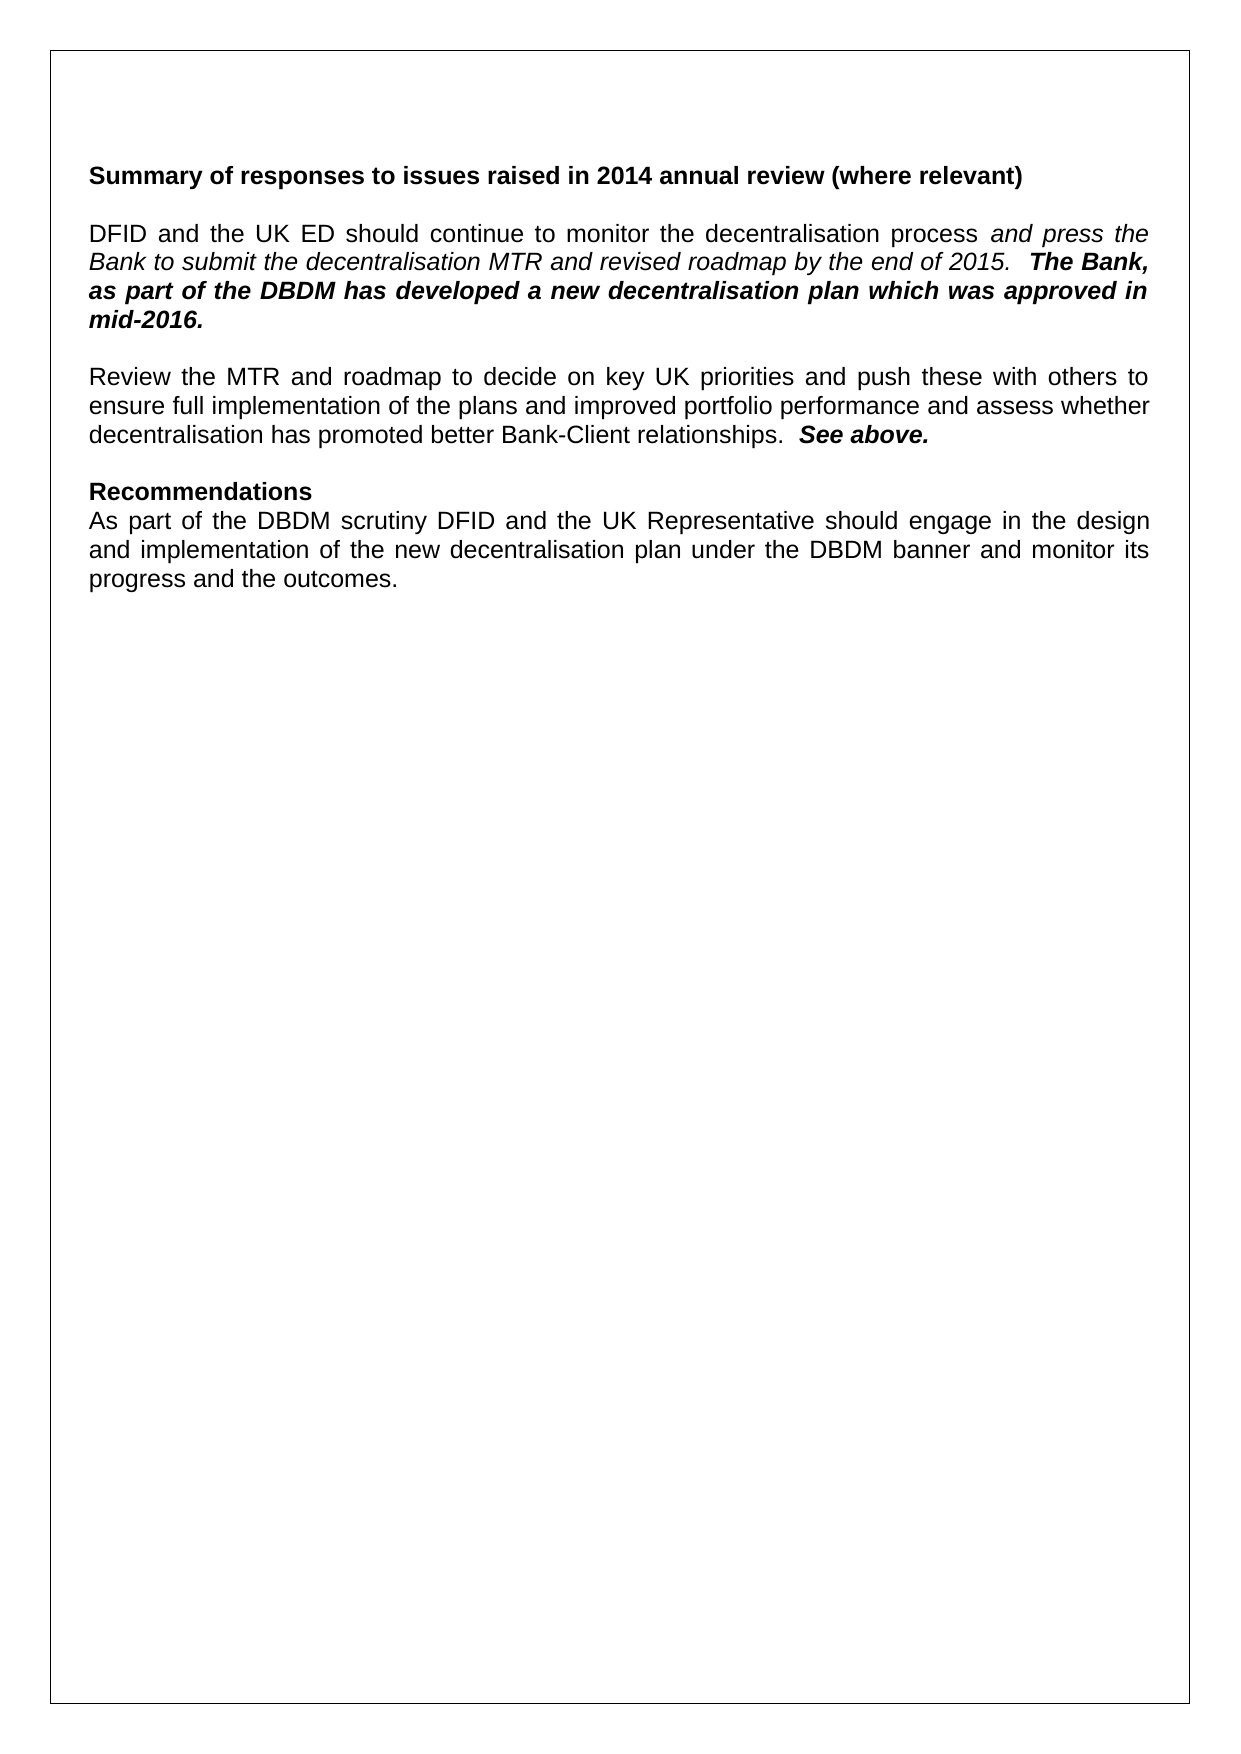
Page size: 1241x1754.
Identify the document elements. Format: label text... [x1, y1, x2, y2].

text Summary of responses to issues raised in 2014 annual review (where relevant) [89, 161, 1152, 190]
text Review the MTR and roadmap to decide on key UK priorities and push these with others to ensure full implementation of the plans and improved portfolio performance and assess whether decentralisation has promoted better Bank-Client relationships. See above. [89, 362, 1152, 449]
text DFID and the UK ED should continue to monitor the decentralisation process and press the Bank to submit the decentralisation MTR and revised roadmap by the end of 2015. The Bank, as part of the DBDM has developed a new decentralisation plan which was approved in mid-2016. [89, 219, 1152, 334]
text Recommendations [89, 477, 1152, 506]
text As part of the DBDM scrutiny DFID and the UK Representative should engage in the design and implementation of the new decentralisation plan under the DBDM banner and monitor its progress and the outcomes. [89, 506, 1152, 592]
